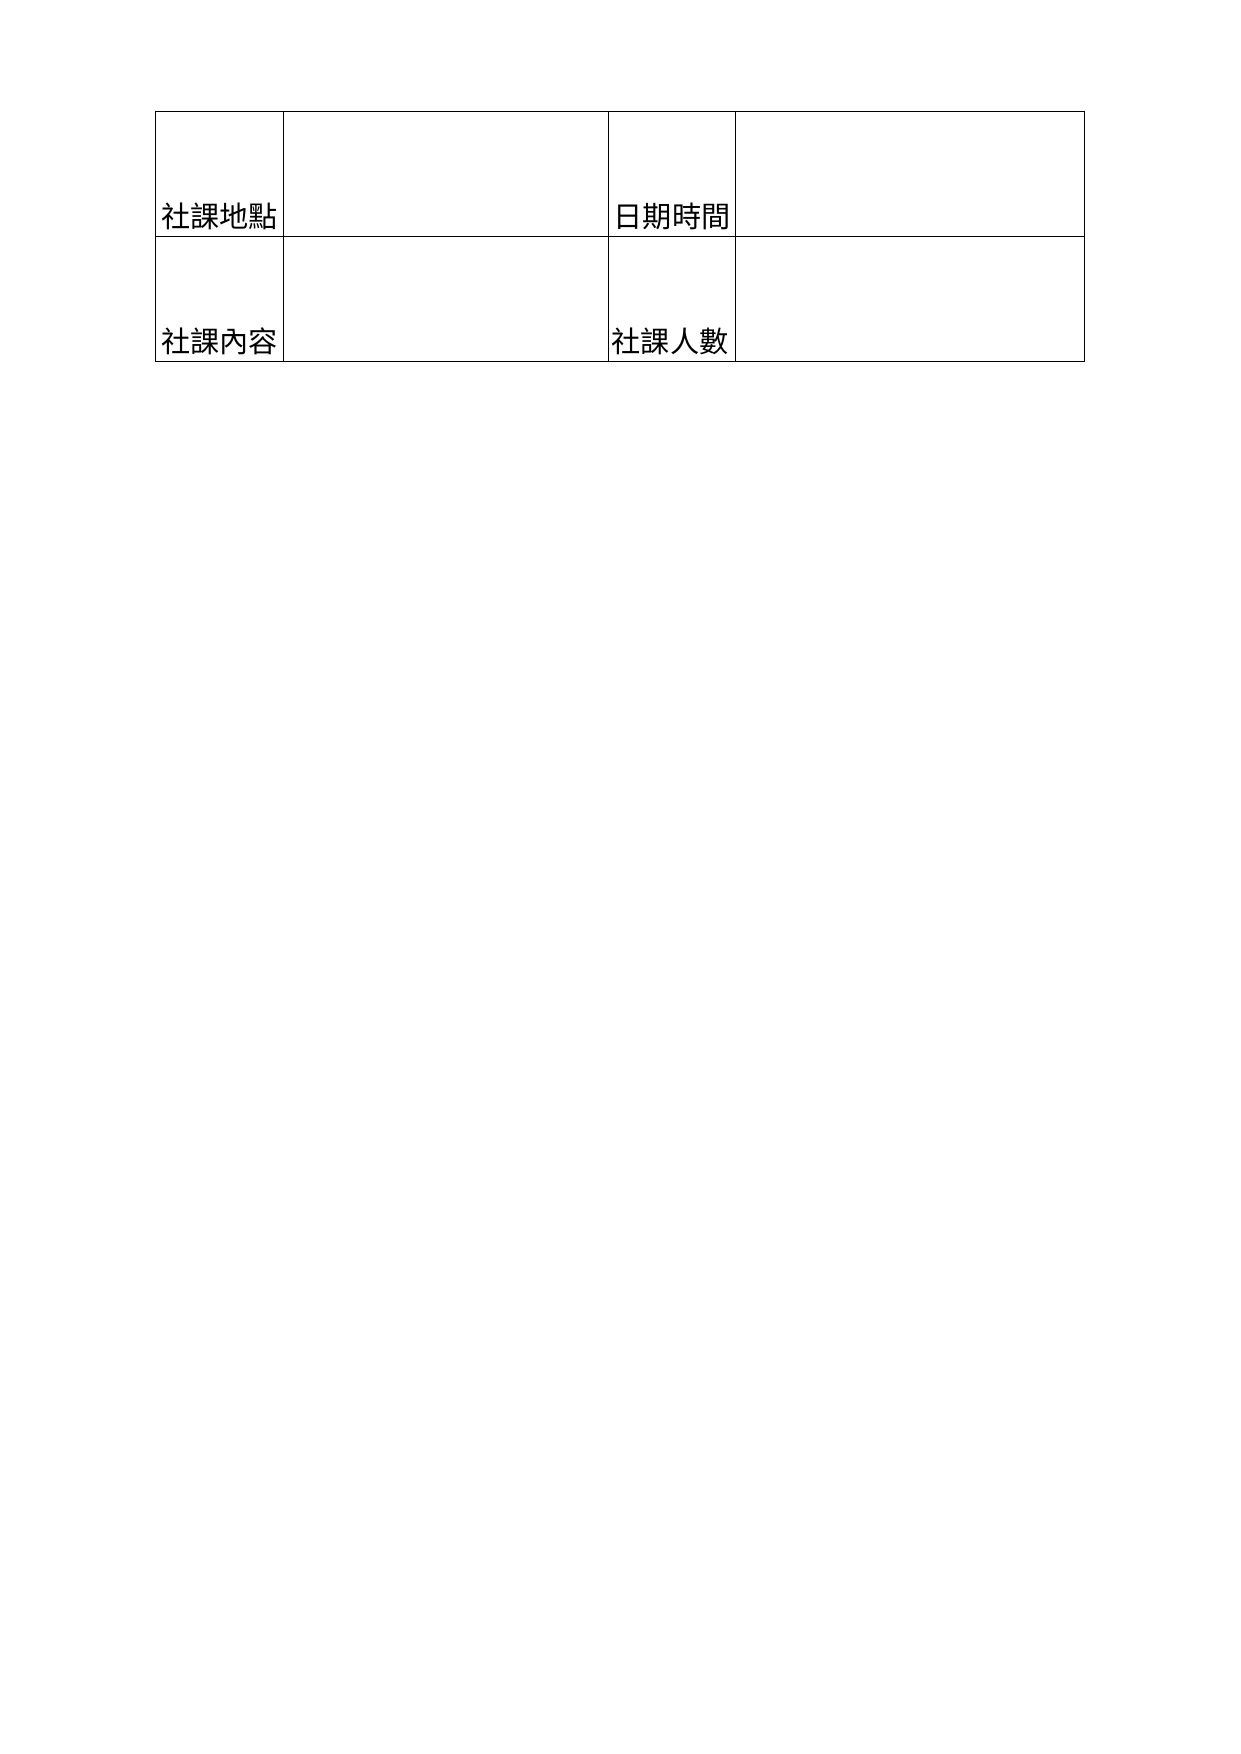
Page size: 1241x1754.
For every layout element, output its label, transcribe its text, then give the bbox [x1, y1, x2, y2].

table_cell 社課人數 [609, 237, 735, 361]
table_cell [284, 237, 608, 361]
table_cell 社課內容 [156, 237, 283, 361]
table_cell [736, 237, 1084, 361]
table_cell [736, 112, 1084, 236]
table_cell 日期時間 [609, 112, 735, 236]
table_cell 社課地點 [156, 112, 283, 236]
table_cell [284, 112, 608, 236]
